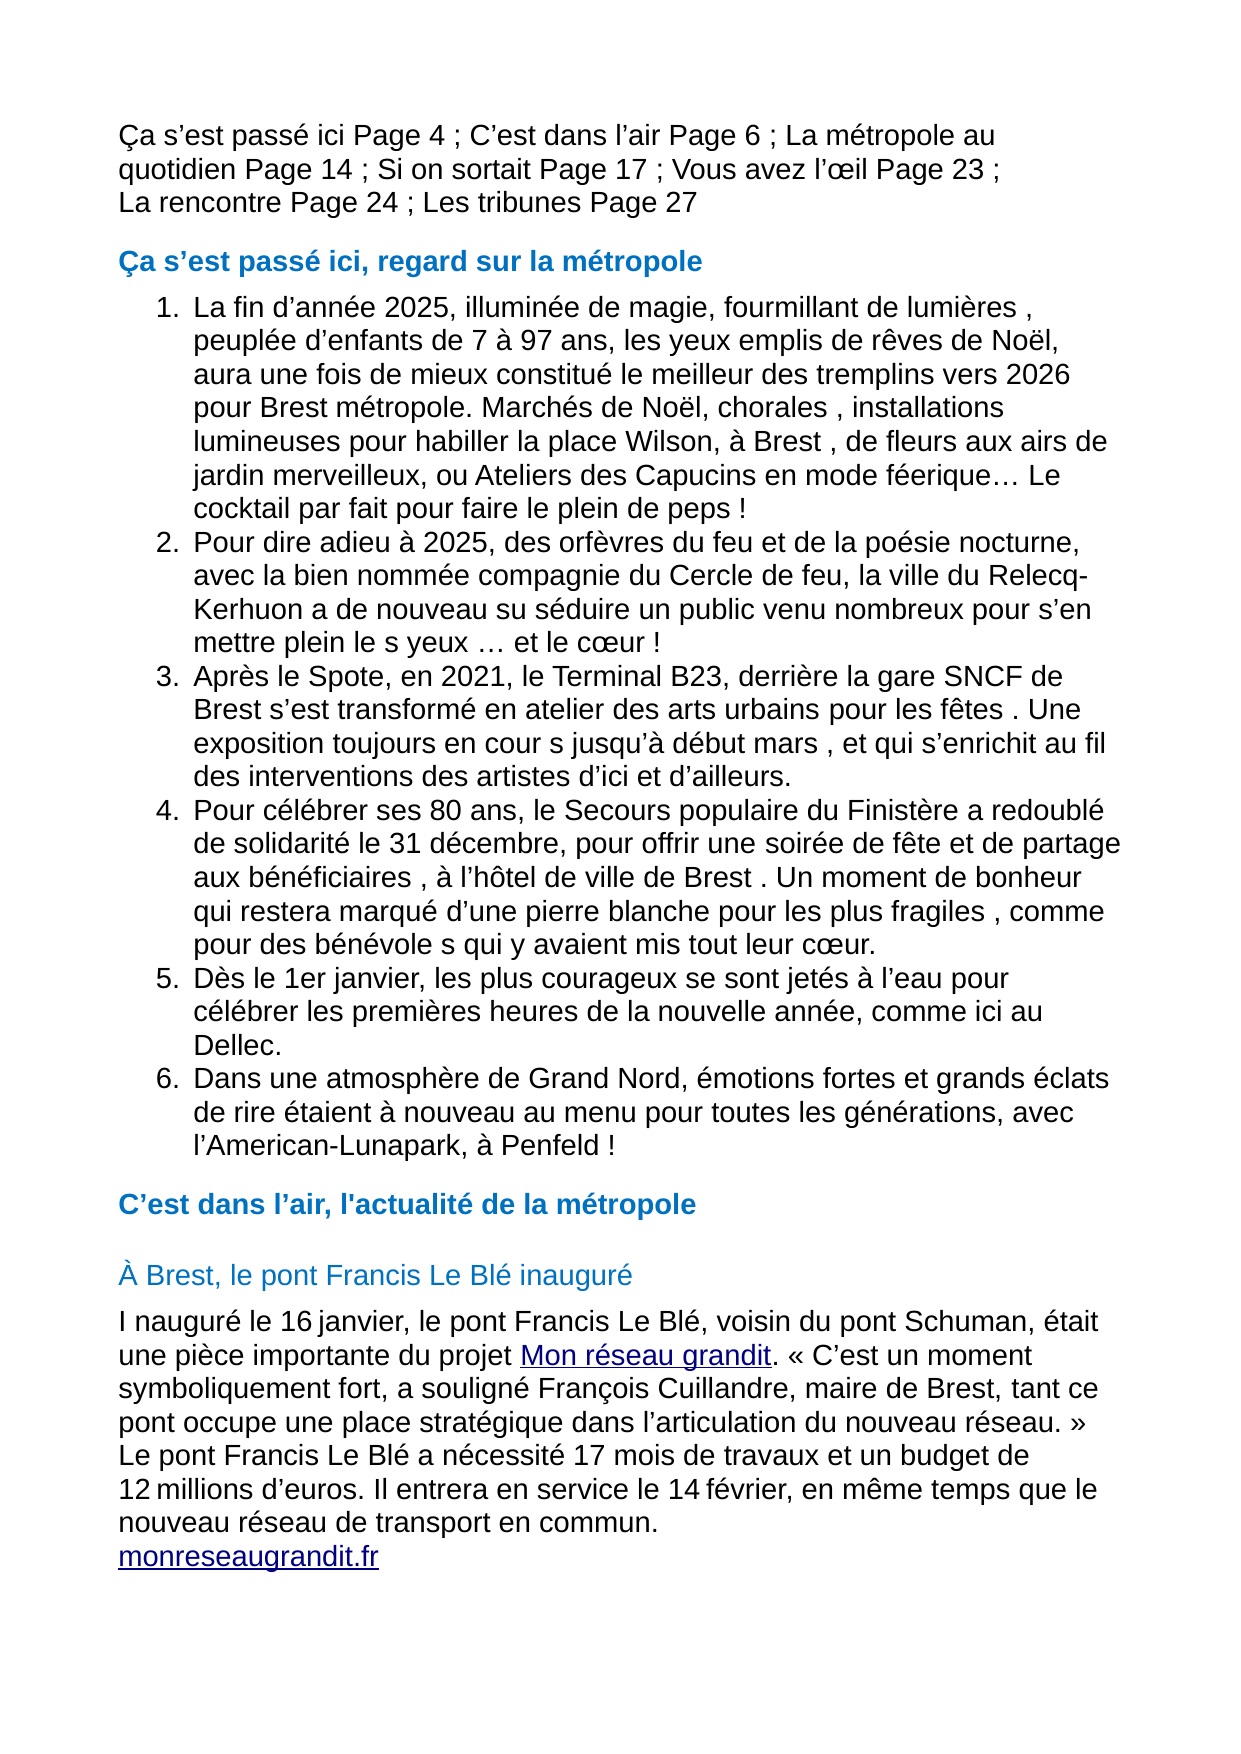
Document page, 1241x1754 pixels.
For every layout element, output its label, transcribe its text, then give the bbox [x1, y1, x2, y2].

text I nauguré le 16 janvier, le pont Francis Le Blé, voisin du pont Schuman, était une pièce importante du projet Mon réseau grandit. « C’est un moment symboliquement fort, a souligné François Cuillandre, maire de Brest, tant ce pont occupe une place stratégique dans l’articulation du nouveau réseau. » [118, 1304, 1122, 1438]
text Le pont Francis Le Blé a nécessité 17 mois de travaux et un budget de 12 millions d’euros. Il entrera en service le 14 février, en même temps que le nouveau réseau de transport en commun. [118, 1438, 1122, 1539]
list Pour célébrer ses 80 ans, le Secours populaire du Finistère a redoublé de solidarité le 31 décembre, pour offrir une soirée de fête et de partage aux bénéficiaires , à l’hôtel de ville de Brest . Un moment de bonheur qui restera marqué d’une pierre blanche pour les plus fragiles , comme pour des bénévole s qui y avaient mis tout leur cœur. [156, 793, 1122, 961]
subtitle C’est dans l’air, l'actualité de la métropole [118, 1187, 1122, 1220]
subtitle À Brest, le pont Francis Le Blé inauguré [118, 1258, 1122, 1291]
list Dans une atmosphère de Grand Nord, émotions fortes et grands éclats de rire étaient à nouveau au menu pour toutes les générations, avec l’American-Lunapark, à Penfeld ! [156, 1061, 1122, 1162]
text monreseaugrandit.fr [118, 1539, 1122, 1572]
list Dès le 1er janvier, les plus courageux se sont jetés à l’eau pour célébrer les premières heures de la nouvelle année, comme ici au Dellec. [156, 961, 1122, 1061]
list La fin d’année 2025, illuminée de magie, fourmillant de lumières , peuplée d’enfants de 7 à 97 ans, les yeux emplis de rêves de Noël, aura une fois de mieux constitué le meilleur des tremplins vers 2026 pour Brest métropole. Marchés de Noël, chorales , installations lumineuses pour habiller la place Wilson, à Brest , de fleurs aux airs de jardin merveilleux, ou Ateliers des Capucins en mode féerique… Le cocktail par fait pour faire le plein de peps ! [156, 290, 1122, 524]
text Ça s’est passé ici Page 4 ; C’est dans l’air Page 6 ; La métropole au quotidien Page 14 ; Si on sortait Page 17 ; Vous avez l’œil Page 23 ; La rencontre Page 24 ; Les tribunes Page 27 [118, 118, 1122, 219]
list Après le Spote, en 2021, le Terminal B23, derrière la gare SNCF de Brest s’est transformé en atelier des arts urbains pour les fêtes . Une exposition toujours en cour s jusqu’à début mars , et qui s’enrichit au fil des interventions des artistes d’ici et d’ailleurs. [156, 659, 1122, 793]
list Pour dire adieu à 2025, des orfèvres du feu et de la poésie nocturne, avec la bien nommée compagnie du Cercle de feu, la ville du Relecq-Kerhuon a de nouveau su séduire un public venu nombreux pour s’en mettre plein le s yeux … et le cœur ! [156, 524, 1122, 659]
subtitle Ça s’est passé ici, regard sur la métropole [118, 244, 1122, 277]
